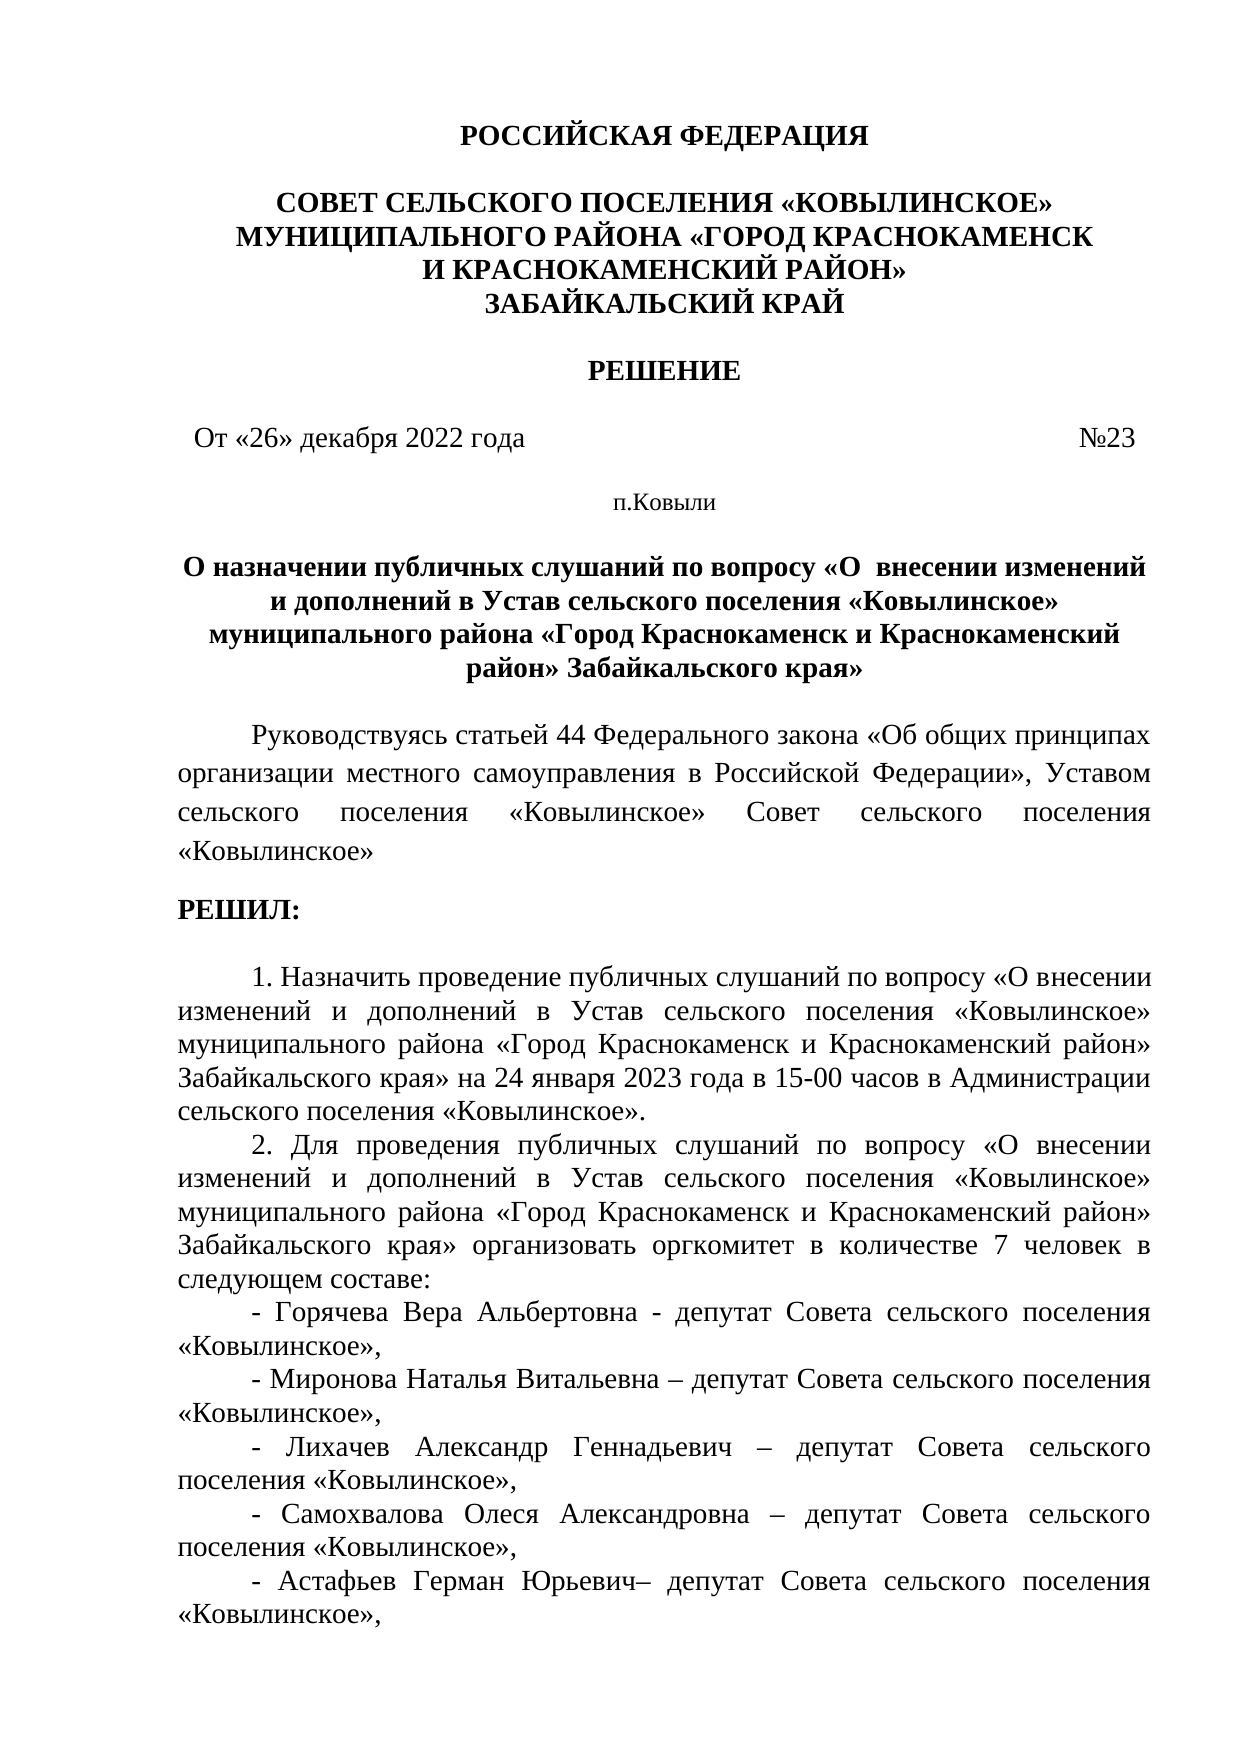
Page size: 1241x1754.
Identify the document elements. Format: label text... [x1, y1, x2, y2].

text РЕШЕНИЕ [177, 353, 1152, 386]
text ЗАБАЙКАЛЬСКИЙ КРАЙ [177, 286, 1152, 319]
text И КРАСНОКАМЕНСКИЙ РАЙОН» [177, 252, 1152, 286]
text От «26» декабря 2022 года №23 [177, 420, 1152, 453]
text РЕШИЛ: [177, 892, 1152, 926]
text - Лихачев Александр Геннадьевич – депутат Совета сельского поселения «Ковылинское», [177, 1429, 1152, 1496]
text - Горячева Вера Альбертовна - депутат Совета сельского поселения «Ковылинское», [177, 1294, 1152, 1362]
text СОВЕТ СЕЛЬСКОГО ПОСЕЛЕНИЯ «КОВЫЛИНСКОЕ» [177, 185, 1152, 219]
text МУНИЦИПАЛЬНОГО РАЙОНА «ГОРОД КРАСНОКАМЕНСК [177, 219, 1152, 252]
text 2. Для проведения публичных слушаний по вопросу «О внесении изменений и дополнений в Устав сельского поселения «Ковылинское» муниципального района «Город Краснокаменск и Краснокаменский район» Забайкальского края» организовать оргкомитет в количестве 7 человек в следующем составе: [177, 1127, 1152, 1294]
text - Астафьев Герман Юрьевич– депутат Совета сельского поселения «Ковылинское», [177, 1563, 1152, 1630]
text - Миронова Наталья Витальевна – депутат Совета сельского поселения «Ковылинское», [177, 1362, 1152, 1429]
text п.Ковыли [177, 487, 1152, 516]
text 1. Назначить проведение публичных слушаний по вопросу «О внесении изменений и дополнений в Устав сельского поселения «Ковылинское» муниципального района «Город Краснокаменск и Краснокаменский район» Забайкальского края» на 24 января 2023 года в 15-00 часов в Администрации сельского поселения «Ковылинское». [177, 959, 1152, 1127]
text - Самохвалова Олеся Александровна – депутат Совета сельского поселения «Ковылинское», [177, 1496, 1152, 1563]
text О назначении публичных слушаний по вопросу «О внесении изменений и дополнений в Устав сельского поселения «Ковылинское» муниципального района «Город Краснокаменск и Краснокаменский район» Забайкальского края» [177, 549, 1152, 683]
title РОССИЙСКАЯ ФЕДЕРАЦИЯ [177, 118, 1152, 152]
text Руководствуясь статьей 44 Федерального закона «Об общих принципах организации местного самоуправления в Российской Федерации», Уставом сельского поселения «Ковылинское» Совет сельского поселения «Ковылинское» [177, 717, 1152, 866]
